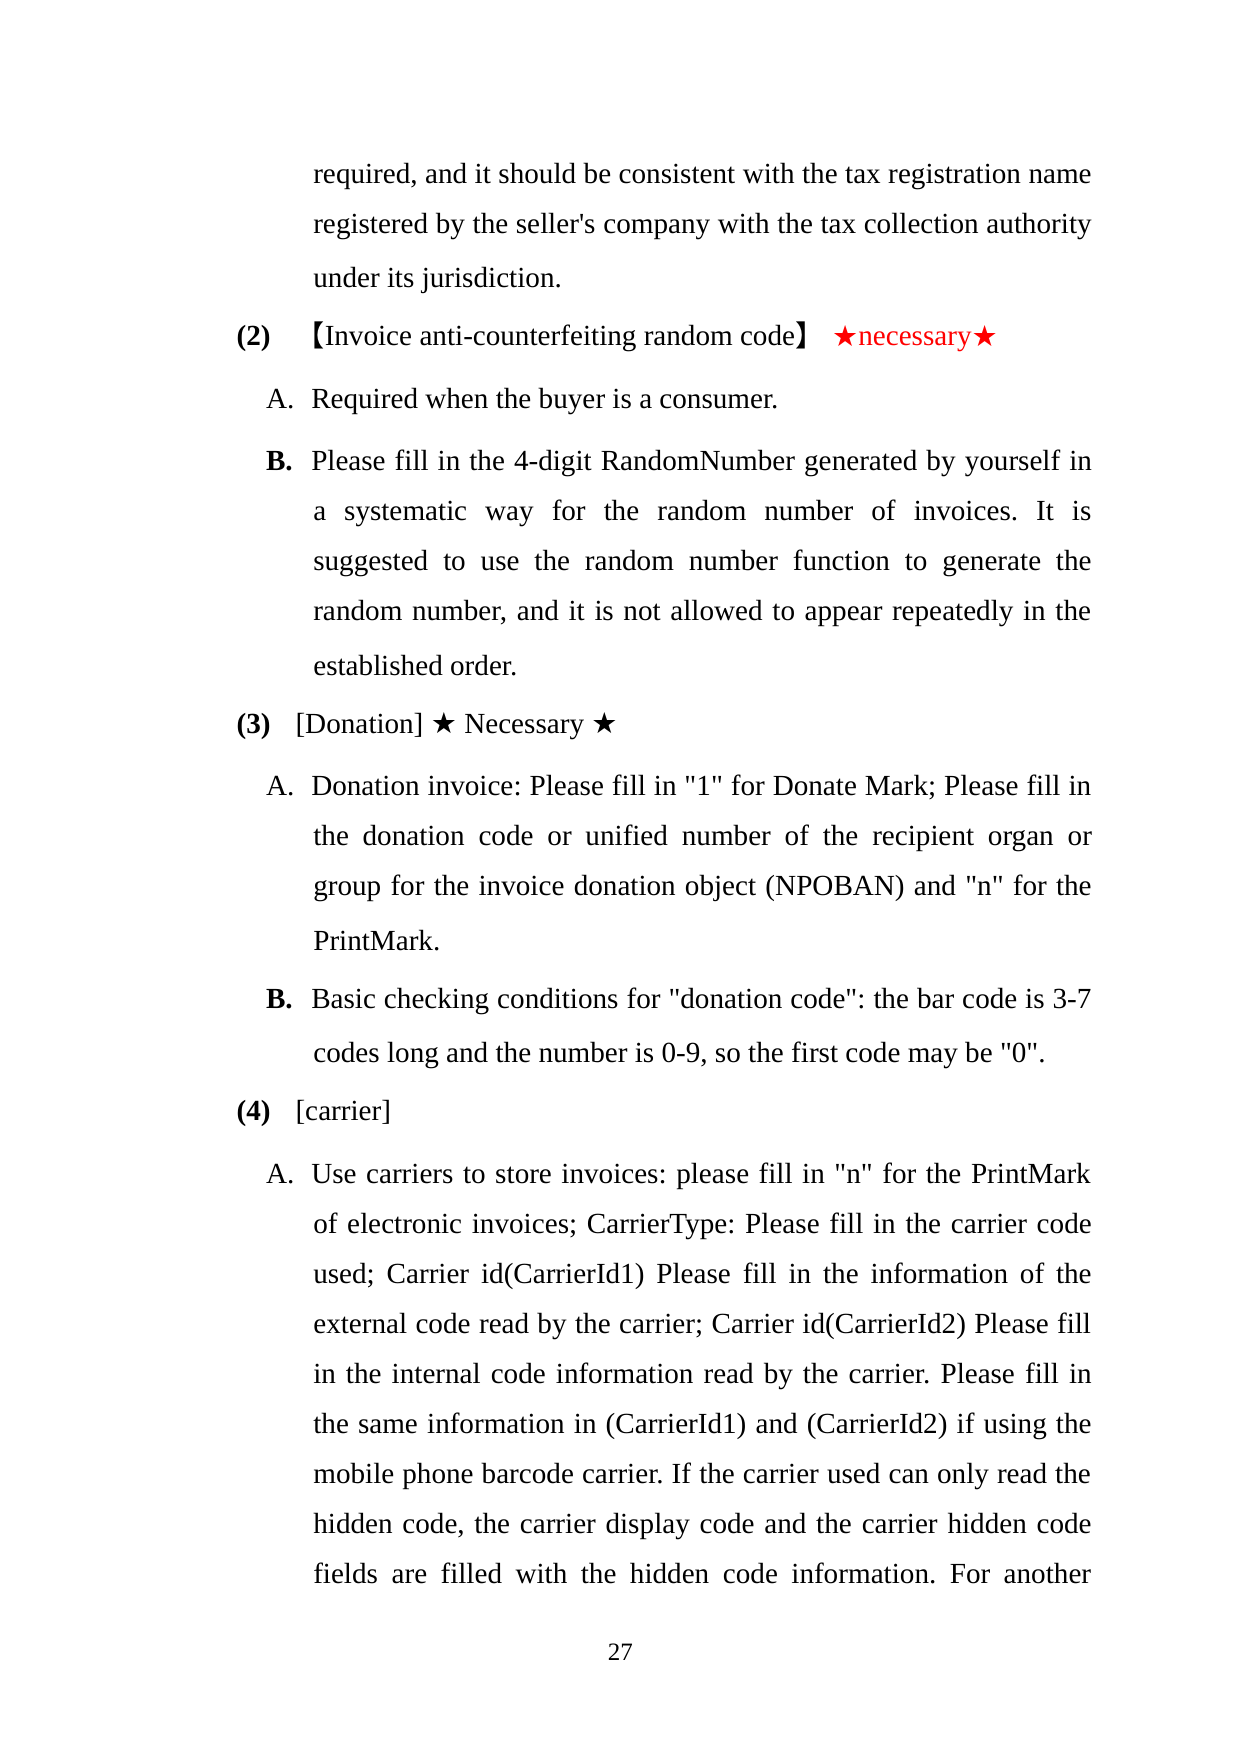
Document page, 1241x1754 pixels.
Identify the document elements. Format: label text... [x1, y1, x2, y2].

subtitle [Donation] ★ Necessary ★ [236, 698, 1092, 748]
subtitle Donation invoice: Please fill in "1" for Donate Mark; Please fill in the donation code or unified number of the recipient organ or group for the invoice donation object (NPOBAN) and "n" for the PrintMark. [266, 760, 1092, 960]
subtitle Please fill in the 4-digit RandomNumber generated by yourself in a systematic way for the random number of invoices. It is suggested to use the random number function to generate the random number, and it is not allowed to appear repeatedly in the established order. [266, 435, 1092, 685]
subtitle Use carriers to store invoices: please fill in "n" for the PrintMark of electronic invoices; CarrierType: Please fill in the carrier code used; Carrier id(CarrierId1) Please fill in the information of the external code read by the carrier; Carrier id(CarrierId2) Please fill in the internal code information read by the carrier. Please fill in the same information in (CarrierId1) and (CarrierId2) if using the mobile phone barcode carrier. If the carrier used can only read the hidden code, the carrier display code and the carrier hidden code fields are filled with the hidden code information. For another [266, 1148, 1092, 1598]
subtitle required, and it should be consistent with the tax registration name registered by the seller's company with the tax collection authority under its jurisdiction. [266, 148, 1092, 298]
subtitle [carrier] [236, 1085, 1092, 1135]
subtitle Required when the buyer is a consumer. [266, 373, 1092, 423]
subtitle Basic checking conditions for "donation code": the bar code is 3-7 codes long and the number is 0-9, so the first code may be "0". [266, 973, 1092, 1073]
subtitle 【Invoice anti-counterfeiting random code】 ★necessary★ [236, 310, 1092, 360]
